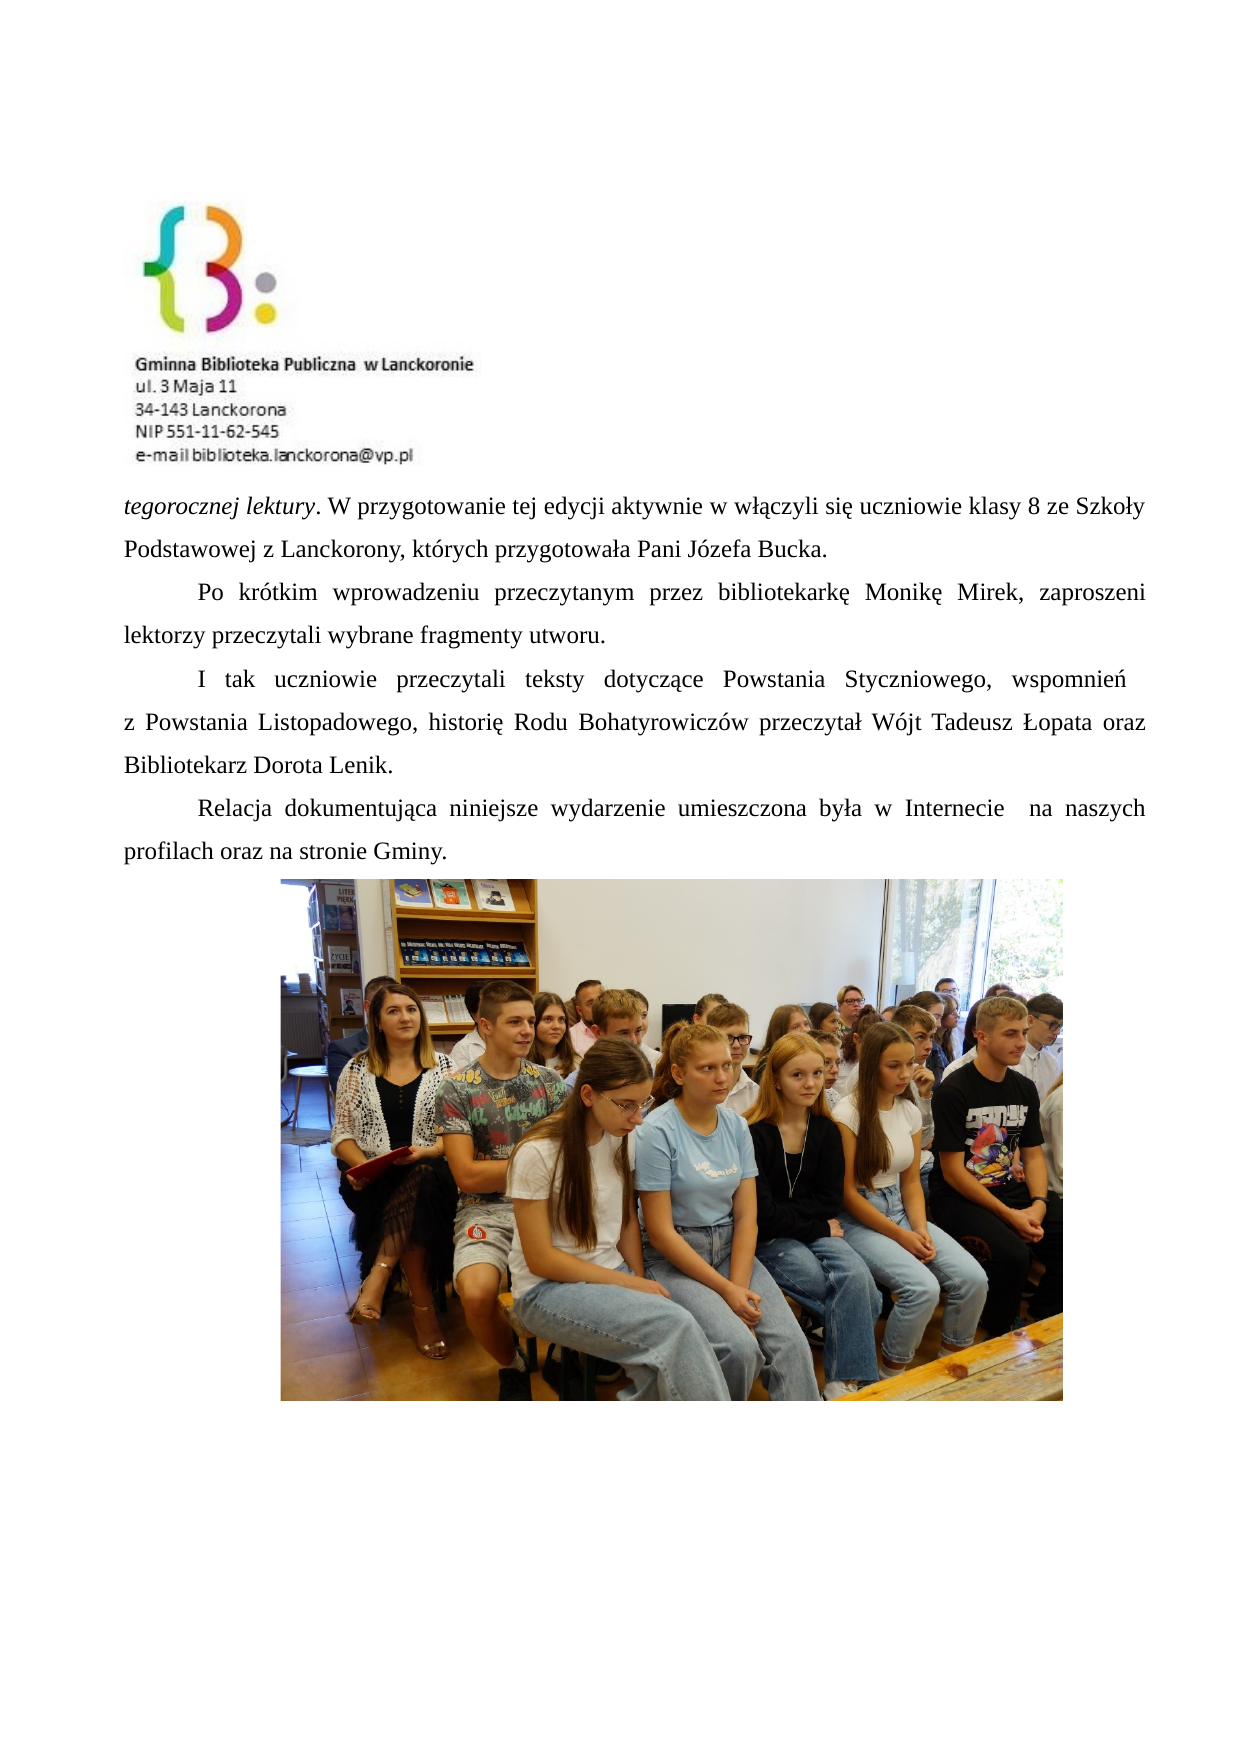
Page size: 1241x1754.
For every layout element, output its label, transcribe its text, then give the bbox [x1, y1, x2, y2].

text Relacja dokumentująca niniejsze wydarzenie umieszczona była w Internecie na naszych profilach oraz na stronie Gminy. [123, 793, 1146, 865]
text tegorocznej lektury. W przygotowanie tej edycji aktywnie w włączyli się uczniowie klasy 8 ze Szkoły Podstawowej z Lanckorony, których przygotowała Pani Józefa Bucka. [123, 491, 1146, 563]
text [482, 191, 1146, 477]
text I tak uczniowie przeczytali teksty dotyczące Powstania Styczniowego, wspomnień z Powstania Listopadowego, historię Rodu Bohatyrowiczów przeczytał Wójt Tadeusz Łopata oraz Bibliotekarz Dorota Lenik. [123, 664, 1146, 779]
text Po krótkim wprowadzeniu przeczytanym przez bibliotekarkę Monikę Mirek, zaproszeni lektorzy przeczytali wybrane fragmenty utworu. [123, 577, 1146, 649]
